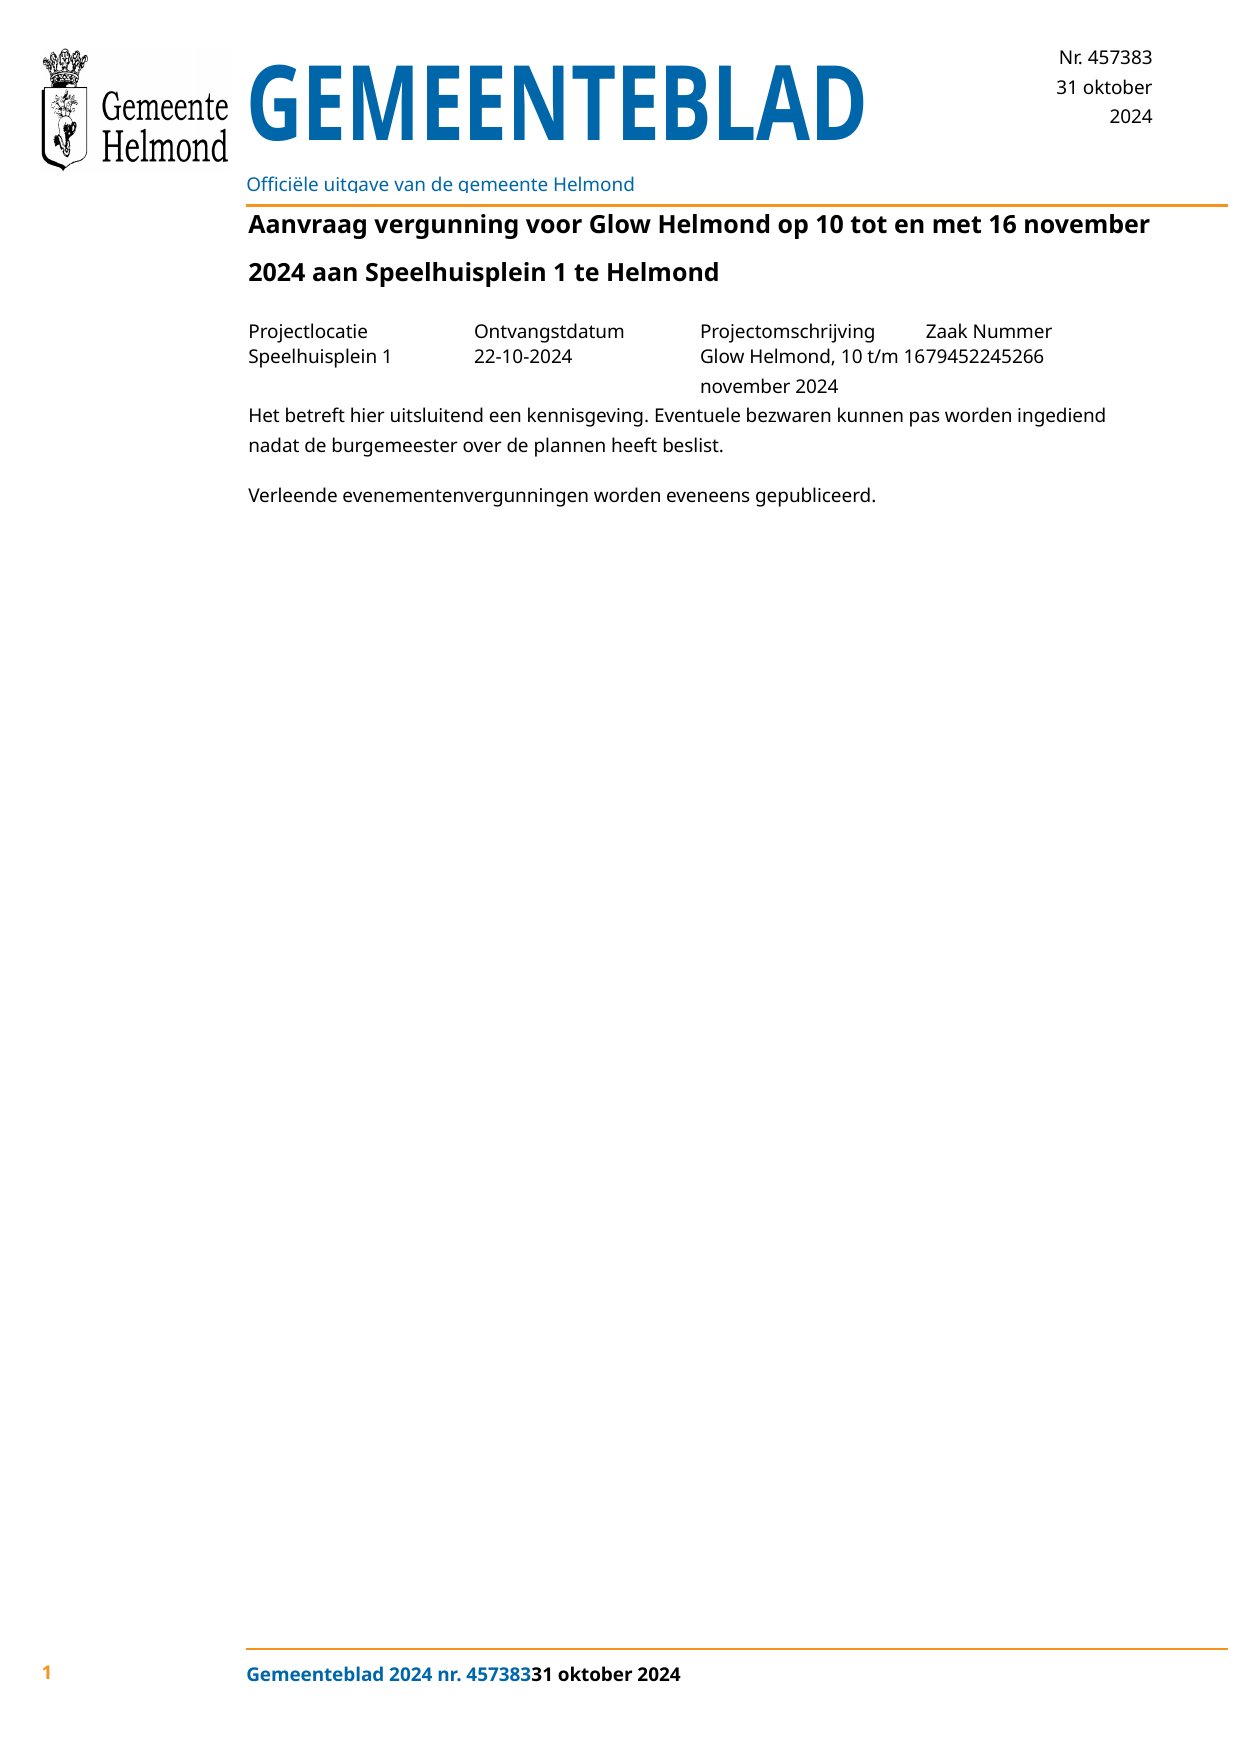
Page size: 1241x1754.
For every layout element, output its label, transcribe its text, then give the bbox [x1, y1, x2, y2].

text Verleende evenementenvergunningen worden eveneens gepubliceerd. [248, 482, 1152, 508]
text Het betreft hier uitsluitend een kennisgeving. Eventuele bezwaren kunnen pas worden ingediend nadat de burgemeester over de plannen heeft beslist. [248, 402, 1152, 458]
table_cell Speelhuisplein 1 [248, 344, 474, 399]
table_header Ontvangstdatum [474, 318, 700, 344]
table_header Projectomschrijving [700, 318, 926, 344]
table_header Zaak Nummer [926, 318, 1152, 344]
table_cell 22-10-2024 [474, 344, 700, 399]
table_cell 79452245266 [926, 344, 1152, 399]
text Aanvraag vergunning voor Glow Helmond op 10 tot en met 16 november 2024 aan Speelhuisplein 1 te Helmond [248, 207, 1152, 288]
picture [41, 47, 231, 172]
table_header Projectlocatie [248, 318, 474, 344]
table_cell Glow Helmond, 10 t/m 16 november 2024 [700, 344, 926, 399]
